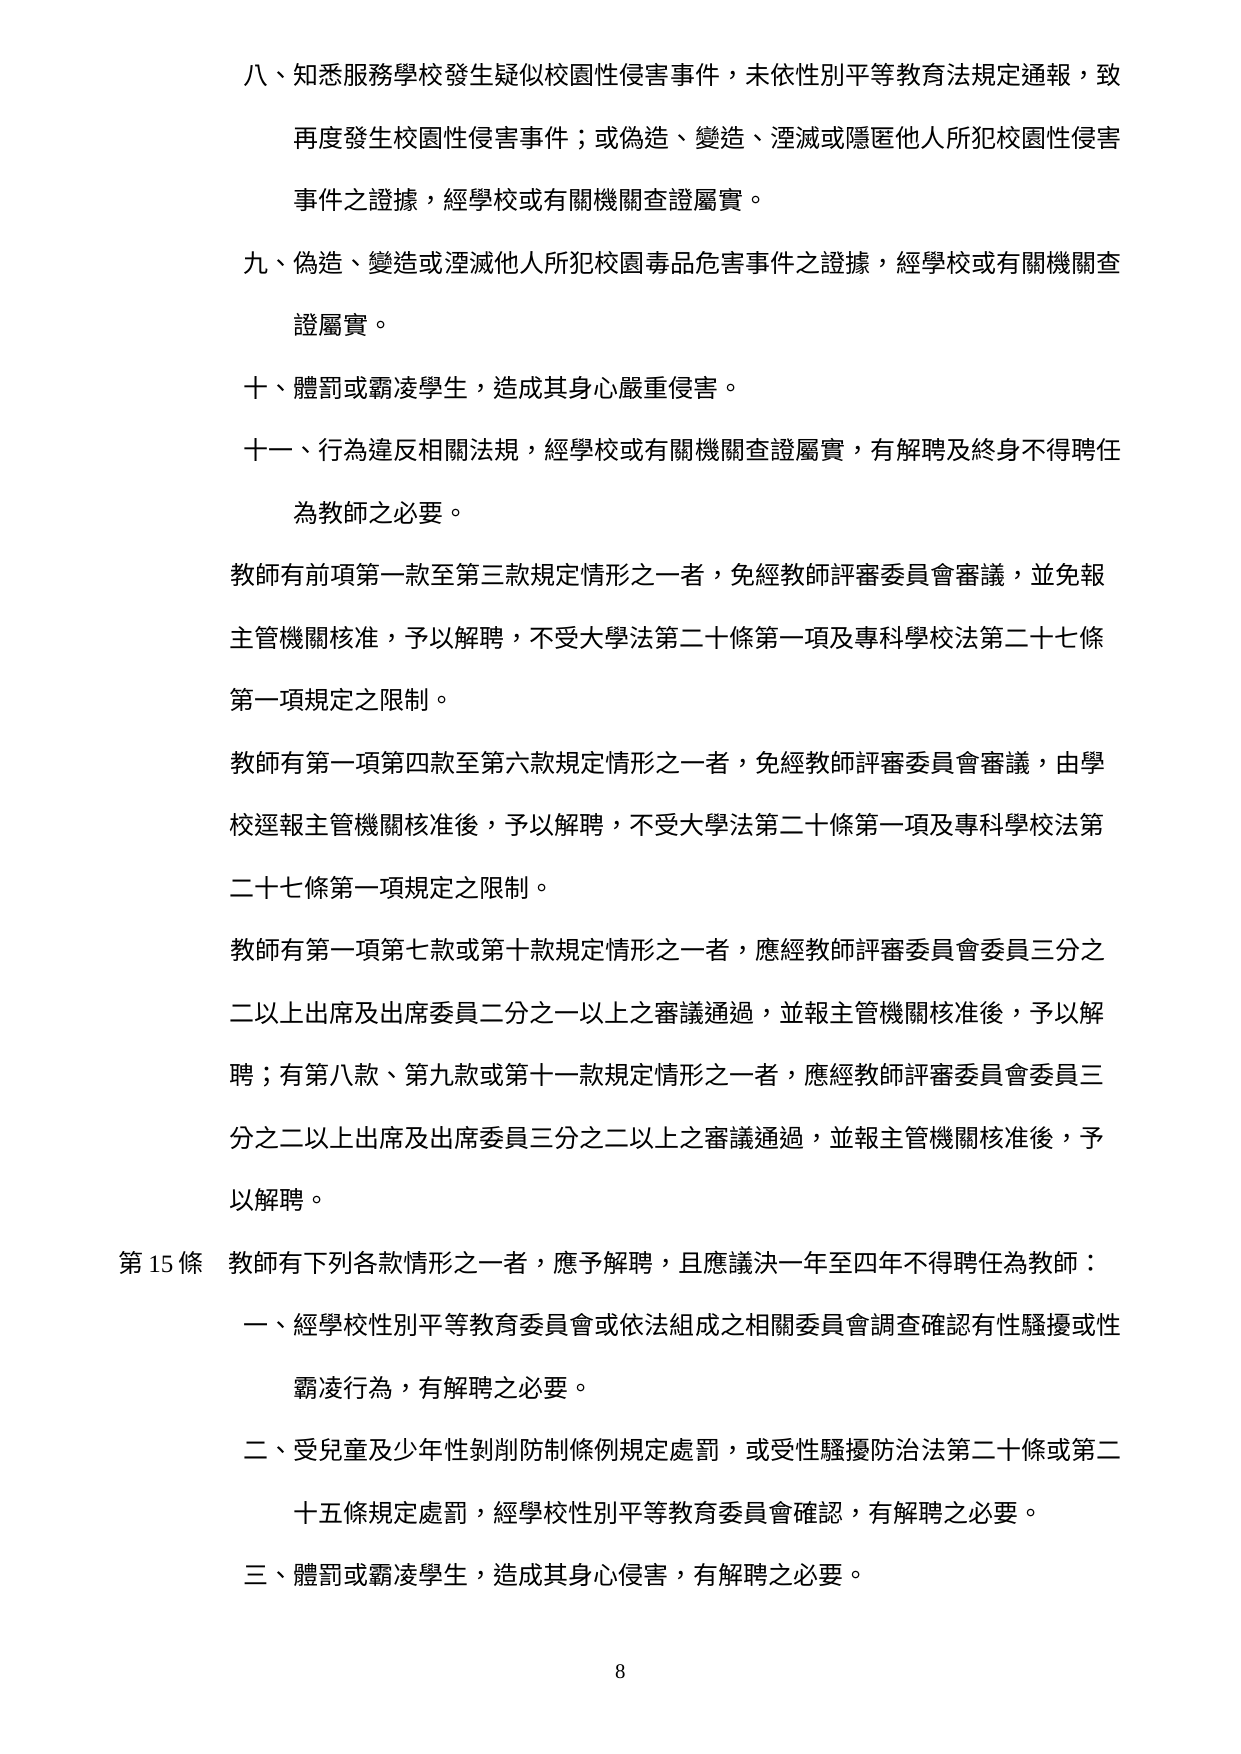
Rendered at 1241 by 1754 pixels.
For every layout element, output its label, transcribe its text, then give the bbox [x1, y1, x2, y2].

text 十一、行為違反相關法規，經學校或有關機關查證屬實，有解聘及終身不得聘任為教師之必要。 [243, 407, 1122, 532]
text 教師有第一項第四款至第六款規定情形之一者，免經教師評審委員會審議，由學校逕報主管機關核准後，予以解聘，不受大學法第二十條第一項及專科學校法第二十七條第一項規定之限制。 [229, 719, 1122, 907]
text 第15條 教師有下列各款情形之一者，應予解聘，且應議決一年至四年不得聘任為教師： [118, 1219, 1122, 1282]
text 一、經學校性別平等教育委員會或依法組成之相關委員會調查確認有性騷擾或性霸凌行為，有解聘之必要。 [243, 1282, 1122, 1407]
text 十、體罰或霸凌學生，造成其身心嚴重侵害。 [243, 344, 1122, 407]
text 九、偽造、變造或湮滅他人所犯校園毒品危害事件之證據，經學校或有關機關查證屬實。 [243, 219, 1122, 344]
text 教師有前項第一款至第三款規定情形之一者，免經教師評審委員會審議，並免報主管機關核准，予以解聘，不受大學法第二十條第一項及專科學校法第二十七條第一項規定之限制。 [229, 532, 1122, 719]
text 二、受兒童及少年性剝削防制條例規定處罰，或受性騷擾防治法第二十條或第二十五條規定處罰，經學校性別平等教育委員會確認，有解聘之必要。 [243, 1407, 1122, 1532]
text 八、知悉服務學校發生疑似校園性侵害事件，未依性別平等教育法規定通報，致再度發生校園性侵害事件；或偽造、變造、湮滅或隱匿他人所犯校園性侵害事件之證據，經學校或有關機關查證屬實。 [243, 32, 1122, 219]
text 教師有第一項第七款或第十款規定情形之一者，應經教師評審委員會委員三分之二以上出席及出席委員二分之一以上之審議通過，並報主管機關核准後，予以解聘；有第八款、第九款或第十一款規定情形之一者，應經教師評審委員會委員三分之二以上出席及出席委員三分之二以上之審議通過，並報主管機關核准後，予以解聘。 [229, 907, 1122, 1219]
text 三、體罰或霸凌學生，造成其身心侵害，有解聘之必要。 [243, 1532, 1122, 1594]
